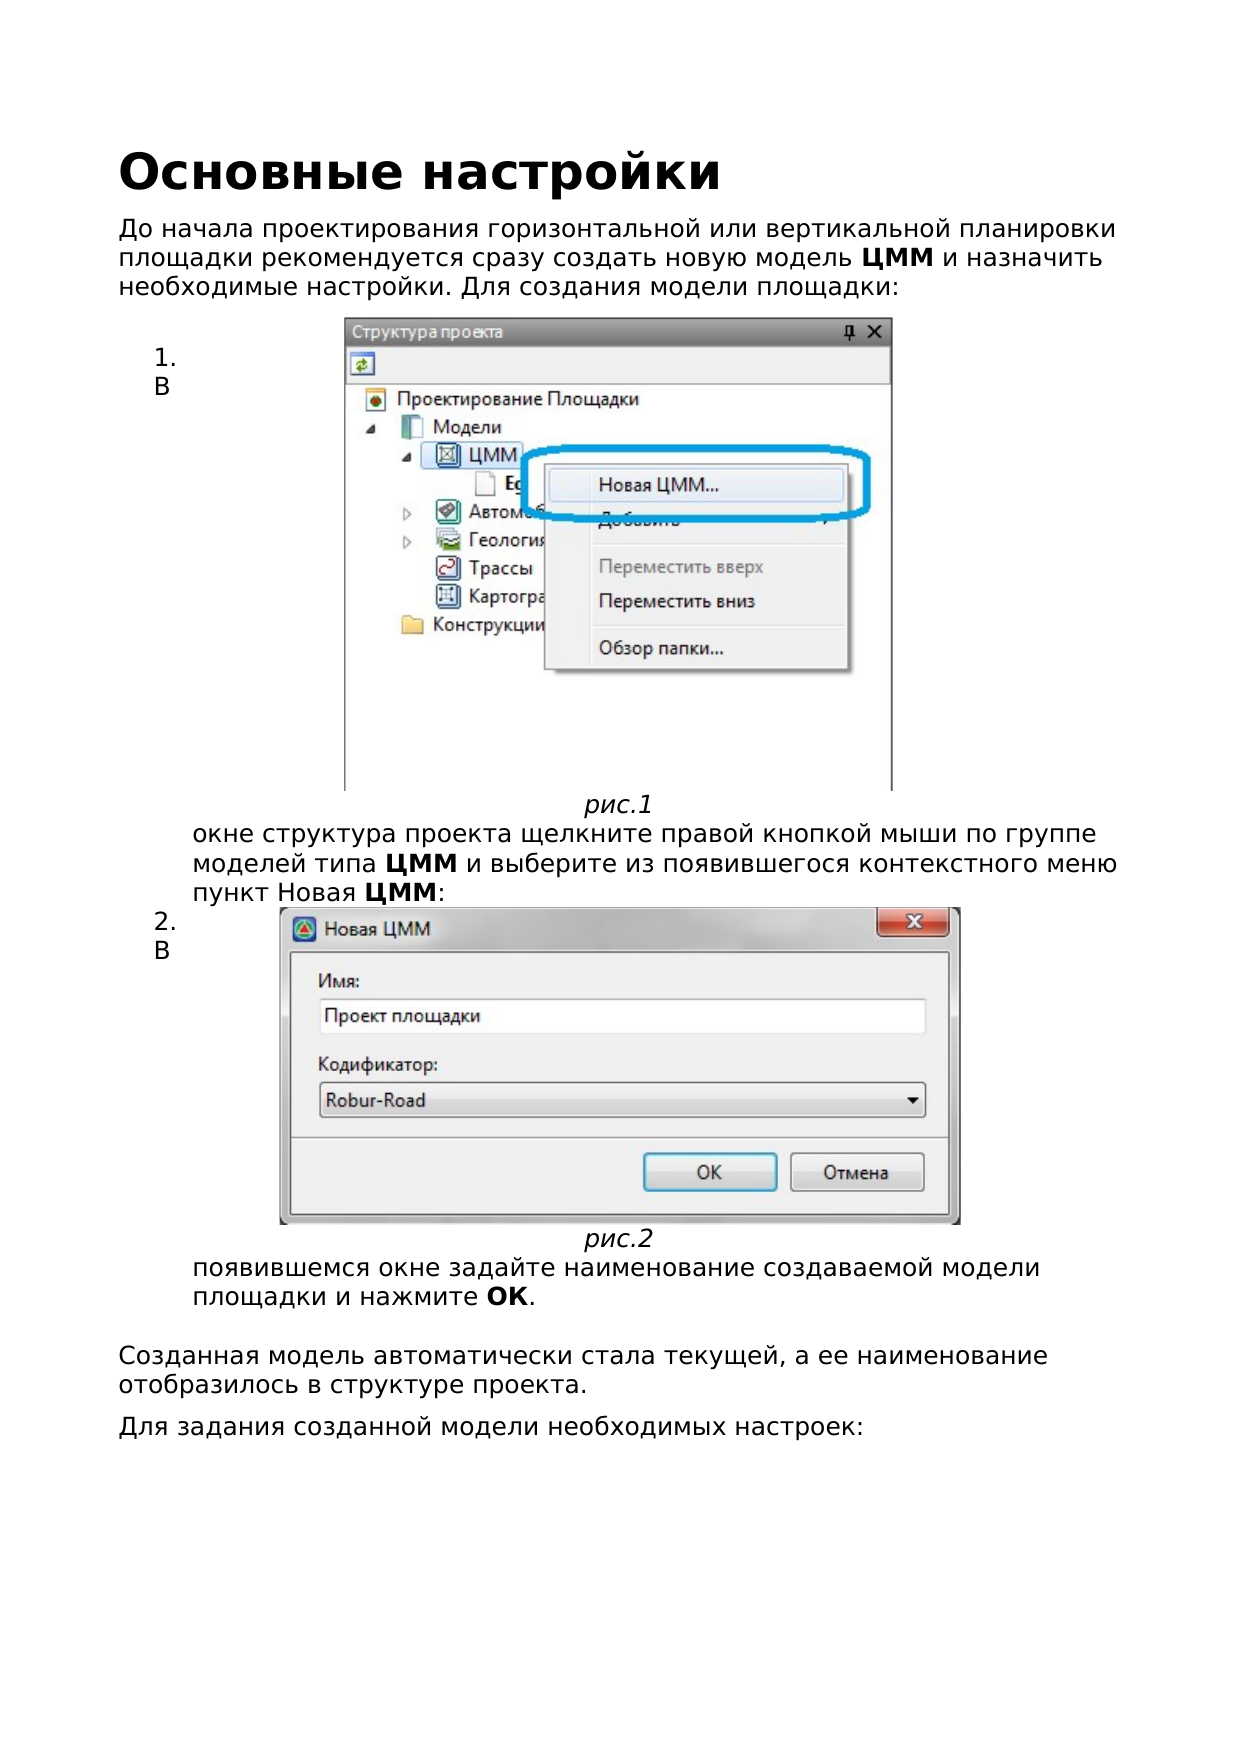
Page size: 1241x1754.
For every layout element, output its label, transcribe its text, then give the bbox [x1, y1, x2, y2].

subtitle Основные настройки [118, 143, 1122, 201]
list рис.2 [279, 1225, 961, 1253]
list В окне структура проекта щелкните правой кнопкой мыши по группе моделей типа ЦММ и выберите из появившегося контекстного меню пункт Новая ЦММ: [177, 343, 1122, 907]
list рис.1 [344, 791, 896, 819]
picture [344, 313, 896, 791]
text До начала проектирования горизонтальной или вертикальной планировки площадки рекомендуется сразу создать новую модель ЦММ и назначить необходимые настройки. Для создания модели площадки: [118, 214, 1122, 301]
list В появившемся окне задайте наименование создаваемой модели площадки и нажмите ОК. [177, 907, 1122, 1312]
text Для задания созданной модели необходимых настроек: [118, 1412, 1122, 1441]
picture [279, 907, 961, 1225]
text Созданная модель автоматически стала текущей, а ее наименование отобразилось в структуре проекта. [118, 1341, 1122, 1399]
